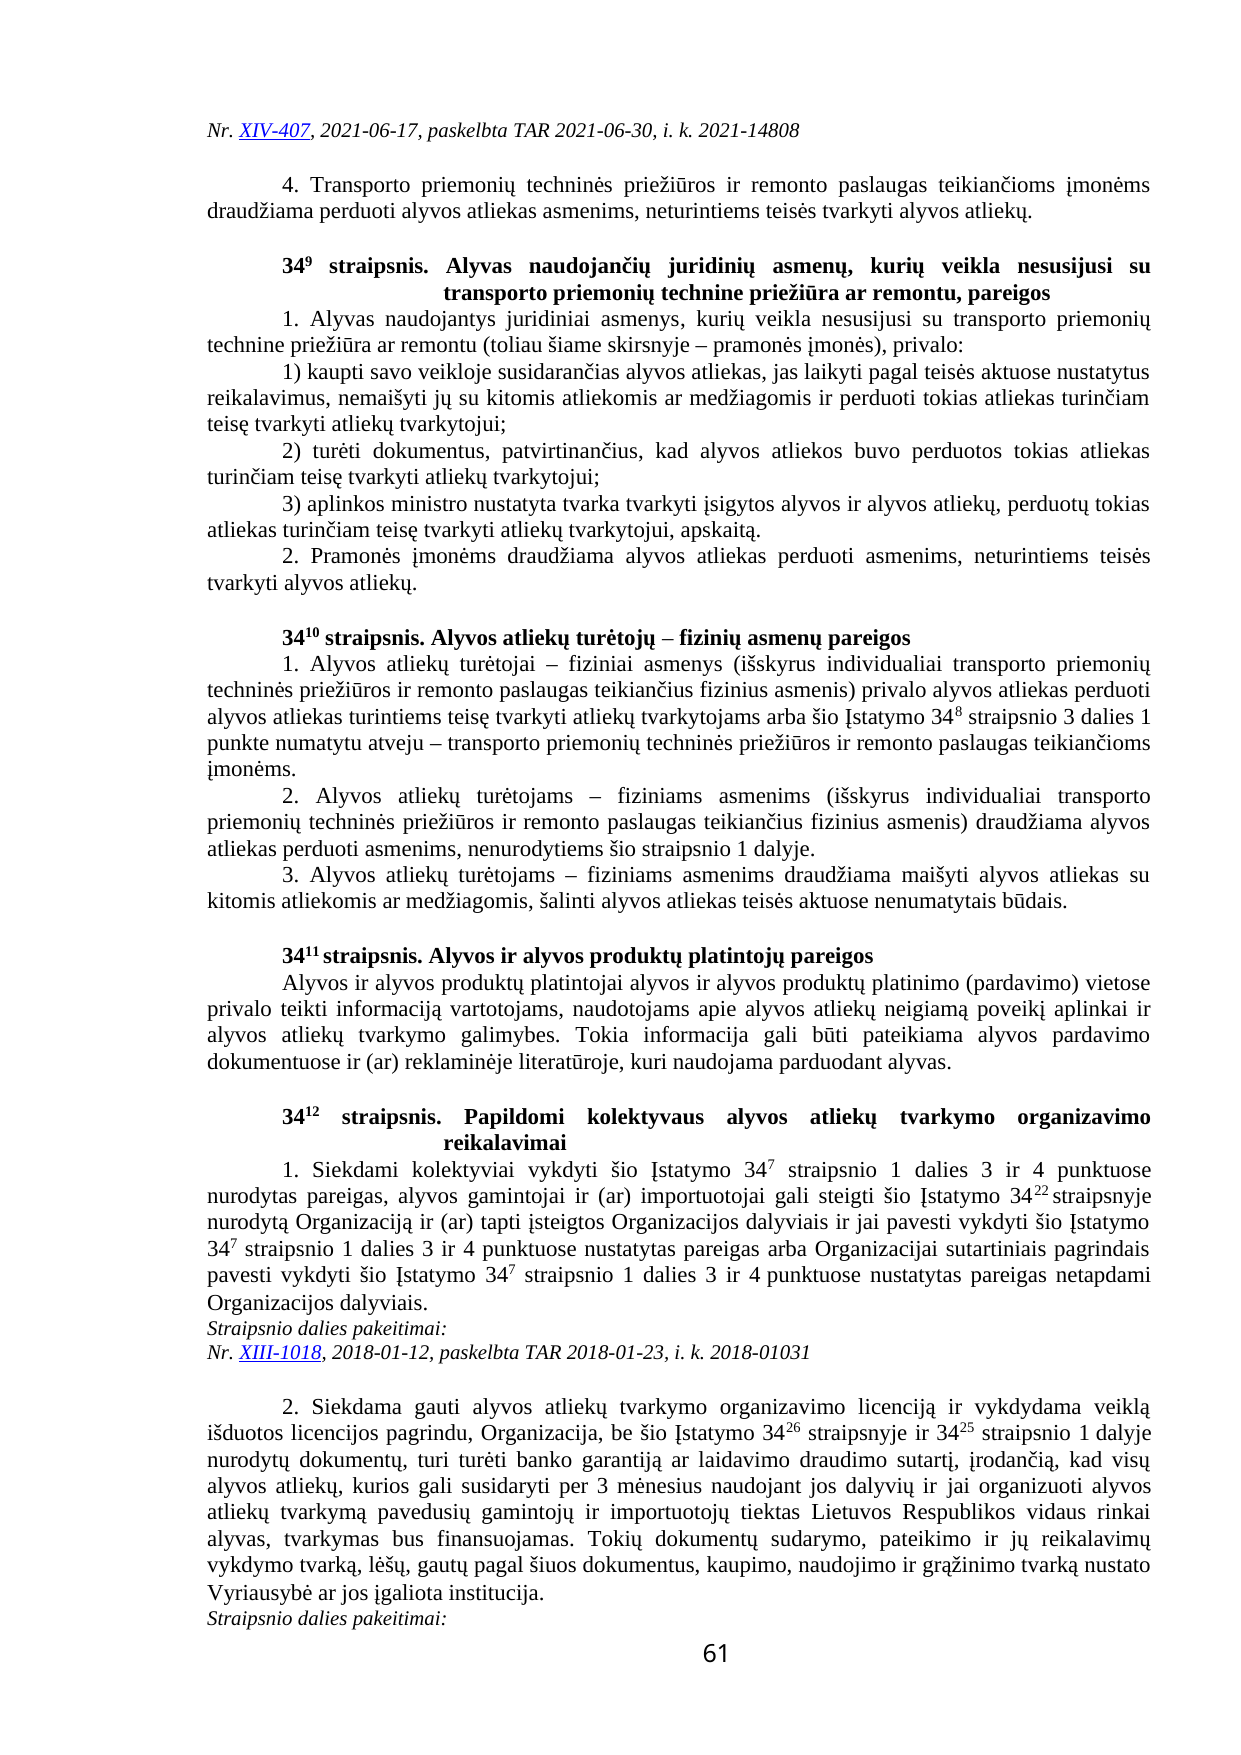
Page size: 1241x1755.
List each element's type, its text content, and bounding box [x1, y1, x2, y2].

text 2. Pramonės įmonėms draudžiama alyvos atliekas perduoti asmenims, neturintiems teisės tvarkyti alyvos atliekų. [207, 542, 1152, 595]
text 3411 straipsnis. Alyvos ir alyvos produktų platintojų pareigos [207, 942, 1152, 969]
text 1. Alyvas naudojantys juridiniai asmenys, kurių veikla nesusijusi su transporto priemonių technine priežiūra ar remontu (toliau šiame skirsnyje – pramonės įmonės), privalo: [207, 305, 1152, 358]
text 1. Alyvos atliekų turėtojai – fiziniai asmenys (išskyrus individualiai transporto priemonių techninės priežiūros ir remonto paslaugas teikiančius fizinius asmenis) privalo alyvos atliekas perduoti alyvos atliekas turintiems teisę tvarkyti atliekų tvarkytojams arba šio Įstatymo 348 straipsnio 3 dalies 1 punkte numatytu atveju – transporto priemonių techninės priežiūros ir remonto paslaugas teikiančioms įmonėms. [207, 650, 1152, 782]
text 2. Siekdama gauti alyvos atliekų tvarkymo organizavimo licenciją ir vykdydama veiklą išduotos licencijos pagrindu, Organizacija, be šio Įstatymo 3426 straipsnyje ir 3425 straipsnio 1 dalyje nurodytų dokumentų, turi turėti banko garantiją ar laidavimo draudimo sutartį, įrodančią, kad visų alyvos atliekų, kurios gali susidaryti per 3 mėnesius naudojant jos dalyvių ir jai organizuoti alyvos atliekų tvarkymą pavedusių gamintojų ir importuotojų tiektas Lietuvos Respublikos vidaus rinkai alyvas, tvarkymas bus finansuojamas. Tokių dokumentų sudarymo, pateikimo ir jų reikalavimų vykdymo tvarką, lėšų, gautų pagal šiuos dokumentus, kaupimo, naudojimo ir grąžinimo tvarką nustato Vyriausybė ar jos įgaliota institucija. [207, 1393, 1152, 1606]
text 2) turėti dokumentus, patvirtinančius, kad alyvos atliekos buvo perduotos tokias atliekas turinčiam teisę tvarkyti atliekų tvarkytojui; [207, 437, 1152, 489]
text 3412 straipsnis. Papildomi kolektyvaus alyvos atliekų tvarkymo organizavimo reikalavimai [282, 1103, 1152, 1156]
text Straipsnio dalies pakeitimai: [207, 1316, 1152, 1340]
text 3. Alyvos atliekų turėtojams – fiziniams asmenims draudžiama maišyti alyvos atliekas su kitomis atliekomis ar medžiagomis, šalinti alyvos atliekas teisės aktuose nenumatytais būdais. [207, 861, 1152, 914]
text 3410 straipsnis. Alyvos atliekų turėtojų – fizinių asmenų pareigos [207, 624, 1152, 650]
text 1) kaupti savo veikloje susidarančias alyvos atliekas, jas laikyti pagal teisės aktuose nustatytus reikalavimus, nemaišyti jų su kitomis atliekomis ar medžiagomis ir perduoti tokias atliekas turinčiam teisę tvarkyti atliekų tvarkytojui; [207, 358, 1152, 437]
text 2. Alyvos atliekų turėtojams – fiziniams asmenims (išskyrus individualiai transporto priemonių techninės priežiūros ir remonto paslaugas teikiančius fizinius asmenis) draudžiama alyvos atliekas perduoti asmenims, nenurodytiems šio straipsnio 1 dalyje. [207, 782, 1152, 861]
text 1. Siekdami kolektyviai vykdyti šio Įstatymo 347 straipsnio 1 dalies 3 ir 4 punktuose nurodytas pareigas, alyvos gamintojai ir (ar) importuotojai gali steigti šio Įstatymo 3422 straipsnyje nurodytą Organizaciją ir (ar) tapti įsteigtos Organizacijos dalyviais ir jai pavesti vykdyti šio Įstatymo 347 straipsnio 1 dalies 3 ir 4 punktuose nustatytas pareigas arba Organizacijai sutartiniais pagrindais pavesti vykdyti šio Įstatymo 347 straipsnio 1 dalies 3 ir 4 punktuose nustatytas pareigas netapdami Organizacijos dalyviais. [207, 1156, 1152, 1316]
text Straipsnio dalies pakeitimai: [207, 1606, 1152, 1630]
text 349 straipsnis. Alyvas naudojančių juridinių asmenų, kurių veikla nesusijusi su transporto priemonių technine priežiūra ar remontu, pareigos [282, 252, 1152, 305]
text Nr. XIII-1018, 2018-01-12, paskelbta TAR 2018-01-23, i. k. 2018-01031 [207, 1340, 1152, 1364]
text 4. Transporto priemonių techninės priežiūros ir remonto paslaugas teikiančioms įmonėms draudžiama perduoti alyvos atliekas asmenims, neturintiems teisės tvarkyti alyvos atliekų. [207, 171, 1152, 224]
text Nr. XIV-407, 2021-06-17, paskelbta TAR 2021-06-30, i. k. 2021-14808 [207, 118, 1152, 142]
text 3) aplinkos ministro nustatyta tvarka tvarkyti įsigytos alyvos ir alyvos atliekų, perduotų tokias atliekas turinčiam teisę tvarkyti atliekų tvarkytojui, apskaitą. [207, 489, 1152, 542]
text Alyvos ir alyvos produktų platintojai alyvos ir alyvos produktų platinimo (pardavimo) vietose privalo teikti informaciją vartotojams, naudotojams apie alyvos atliekų neigiamą poveikį aplinkai ir alyvos atliekų tvarkymo galimybes. Tokia informacija gali būti pateikiama alyvos pardavimo dokumentuose ir (ar) reklaminėje literatūroje, kuri naudojama parduodant alyvas. [207, 969, 1152, 1074]
